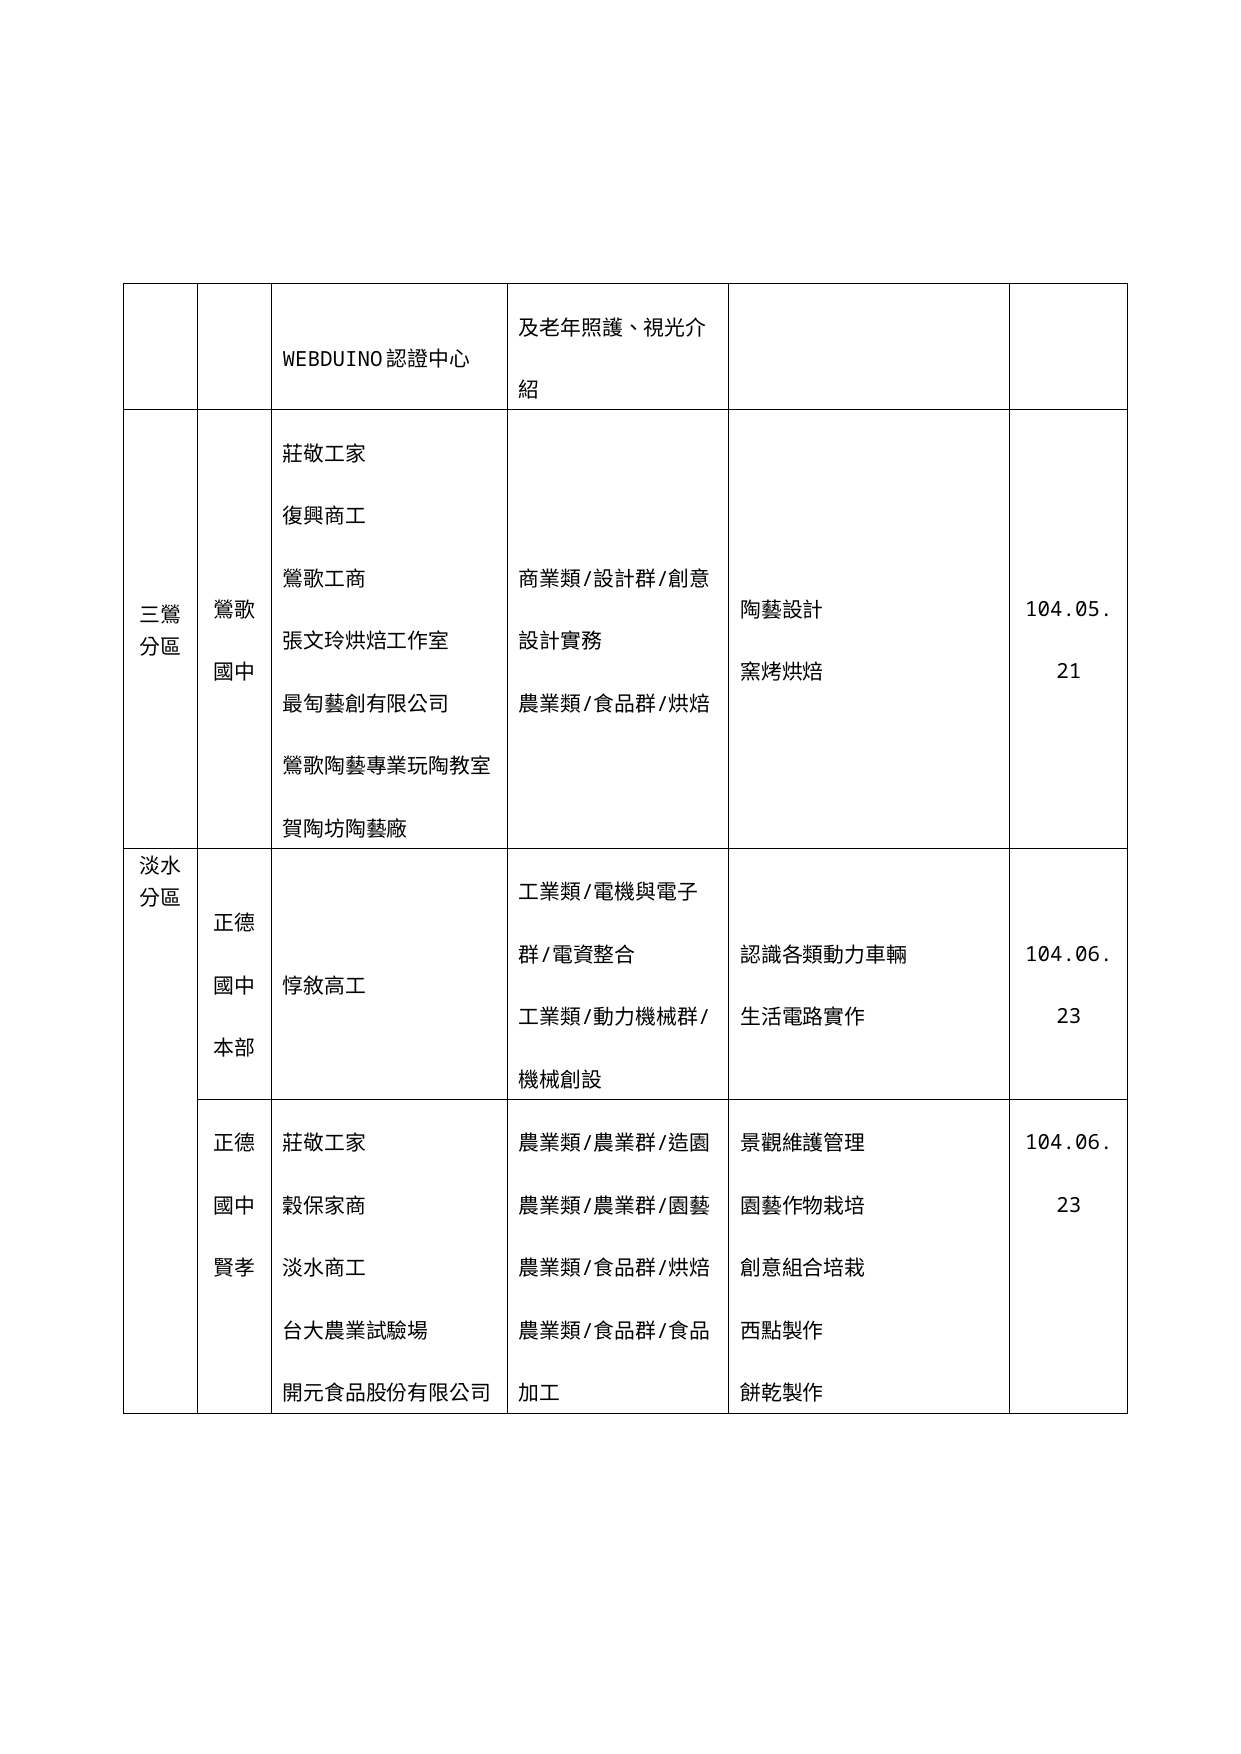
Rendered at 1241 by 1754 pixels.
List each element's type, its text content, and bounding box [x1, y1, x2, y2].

table_cell [1010, 284, 1127, 409]
table_cell 104.06.23 [1010, 849, 1127, 1099]
table_cell 104.05.21 [1010, 410, 1127, 848]
table_cell 莊敬工家 穀保家商 淡水商工 台大農業試驗場 開元食品股份有限公司 [272, 1100, 507, 1412]
table_cell 莊敬工家 復興商工 鶯歌工商 張文玲烘焙工作室 最匋藝創有限公司 鶯歌陶藝專業玩陶教室 賀陶坊陶藝廠 [272, 410, 507, 848]
table_cell 惇敘高工 [272, 849, 507, 1099]
table_cell 及老年照護、視光介紹 [508, 284, 728, 409]
table_cell [729, 284, 1009, 409]
table_cell 正德國中 賢孝 [198, 1100, 271, 1412]
table_cell 三鶯 分區 [124, 410, 197, 848]
table_cell 農業類/農業群/造園 農業類/農業群/園藝 農業類/食品群/烘焙 農業類/食品群/食品加工 [508, 1100, 728, 1412]
table_cell 景觀維護管理 園藝作物栽培 創意組合培栽 西點製作 餅乾製作 [729, 1100, 1009, 1412]
table_cell 陶藝設計 窯烤烘焙 [729, 410, 1009, 848]
table_cell [124, 284, 197, 409]
table_cell WEBDUINO認證中心 [272, 284, 507, 409]
table_cell 正德國中 本部 [198, 849, 271, 1099]
table_cell 認識各類動力車輛 生活電路實作 [729, 849, 1009, 1099]
table_cell 商業類/設計群/創意設計實務 農業類/食品群/烘焙 [508, 410, 728, 848]
table_cell 鶯歌國中 [198, 410, 271, 848]
table_cell 工業類/電機與電子群/電資整合 工業類/動力機械群/機械創設 [508, 849, 728, 1099]
table_cell 104.06.23 [1010, 1100, 1127, 1412]
table_cell [198, 284, 271, 409]
table_cell 淡水 分區 [124, 849, 197, 1412]
